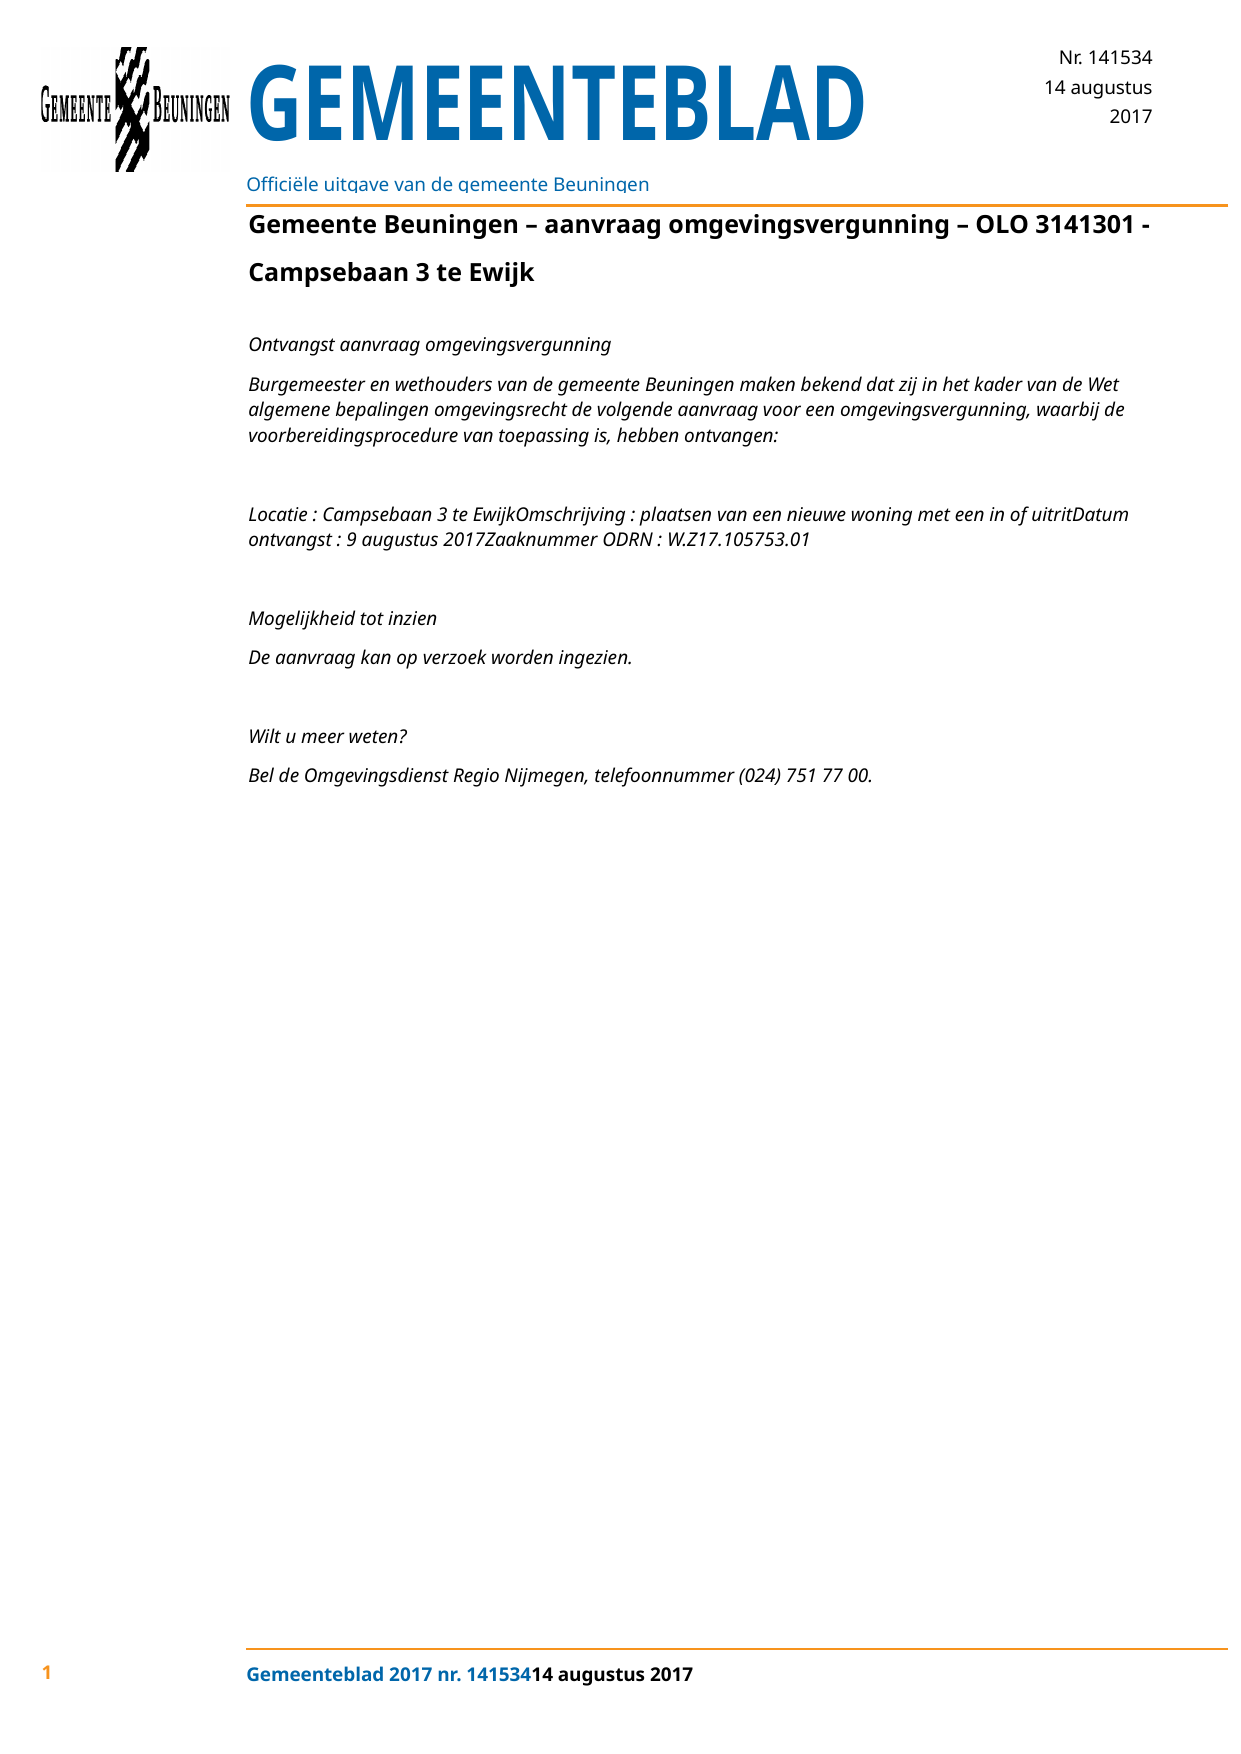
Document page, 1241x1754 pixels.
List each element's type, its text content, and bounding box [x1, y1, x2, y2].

text Wilt u meer weten? [248, 723, 1152, 748]
text Burgemeester en wethouders van de gemeente Beuningen maken bekend dat zij in het kader van de Wet algemene bepalingen omgevingsrecht de volgende aanvraag voor een omgevingsvergunning, waarbij de voorbereidingsprocedure van toepassing is, hebben ontvangen: [248, 371, 1152, 448]
text Bel de Omgevingsdienst Regio Nijmegen, telefoonnummer (024) 751 77 00. [248, 762, 1152, 788]
text Mogelijkheid tot inzien [248, 605, 1152, 631]
text Ontvangst aanvraag omgevingsvergunning [248, 331, 1152, 357]
text Locatie : Campsebaan 3 te EwijkOmschrijving : plaatsen van een nieuwe woning met een in of uitritDatum ontvangst : 9 augustus 2017Zaaknummer ODRN : W.Z17.105753.01 [248, 501, 1152, 552]
picture [41, 47, 231, 172]
text De aanvraag kan op verzoek worden ingezien. [248, 644, 1152, 670]
text Gemeente Beuningen – aanvraag omgevingsvergunning – OLO 3141301 - Campsebaan 3 te Ewijk [248, 207, 1152, 288]
